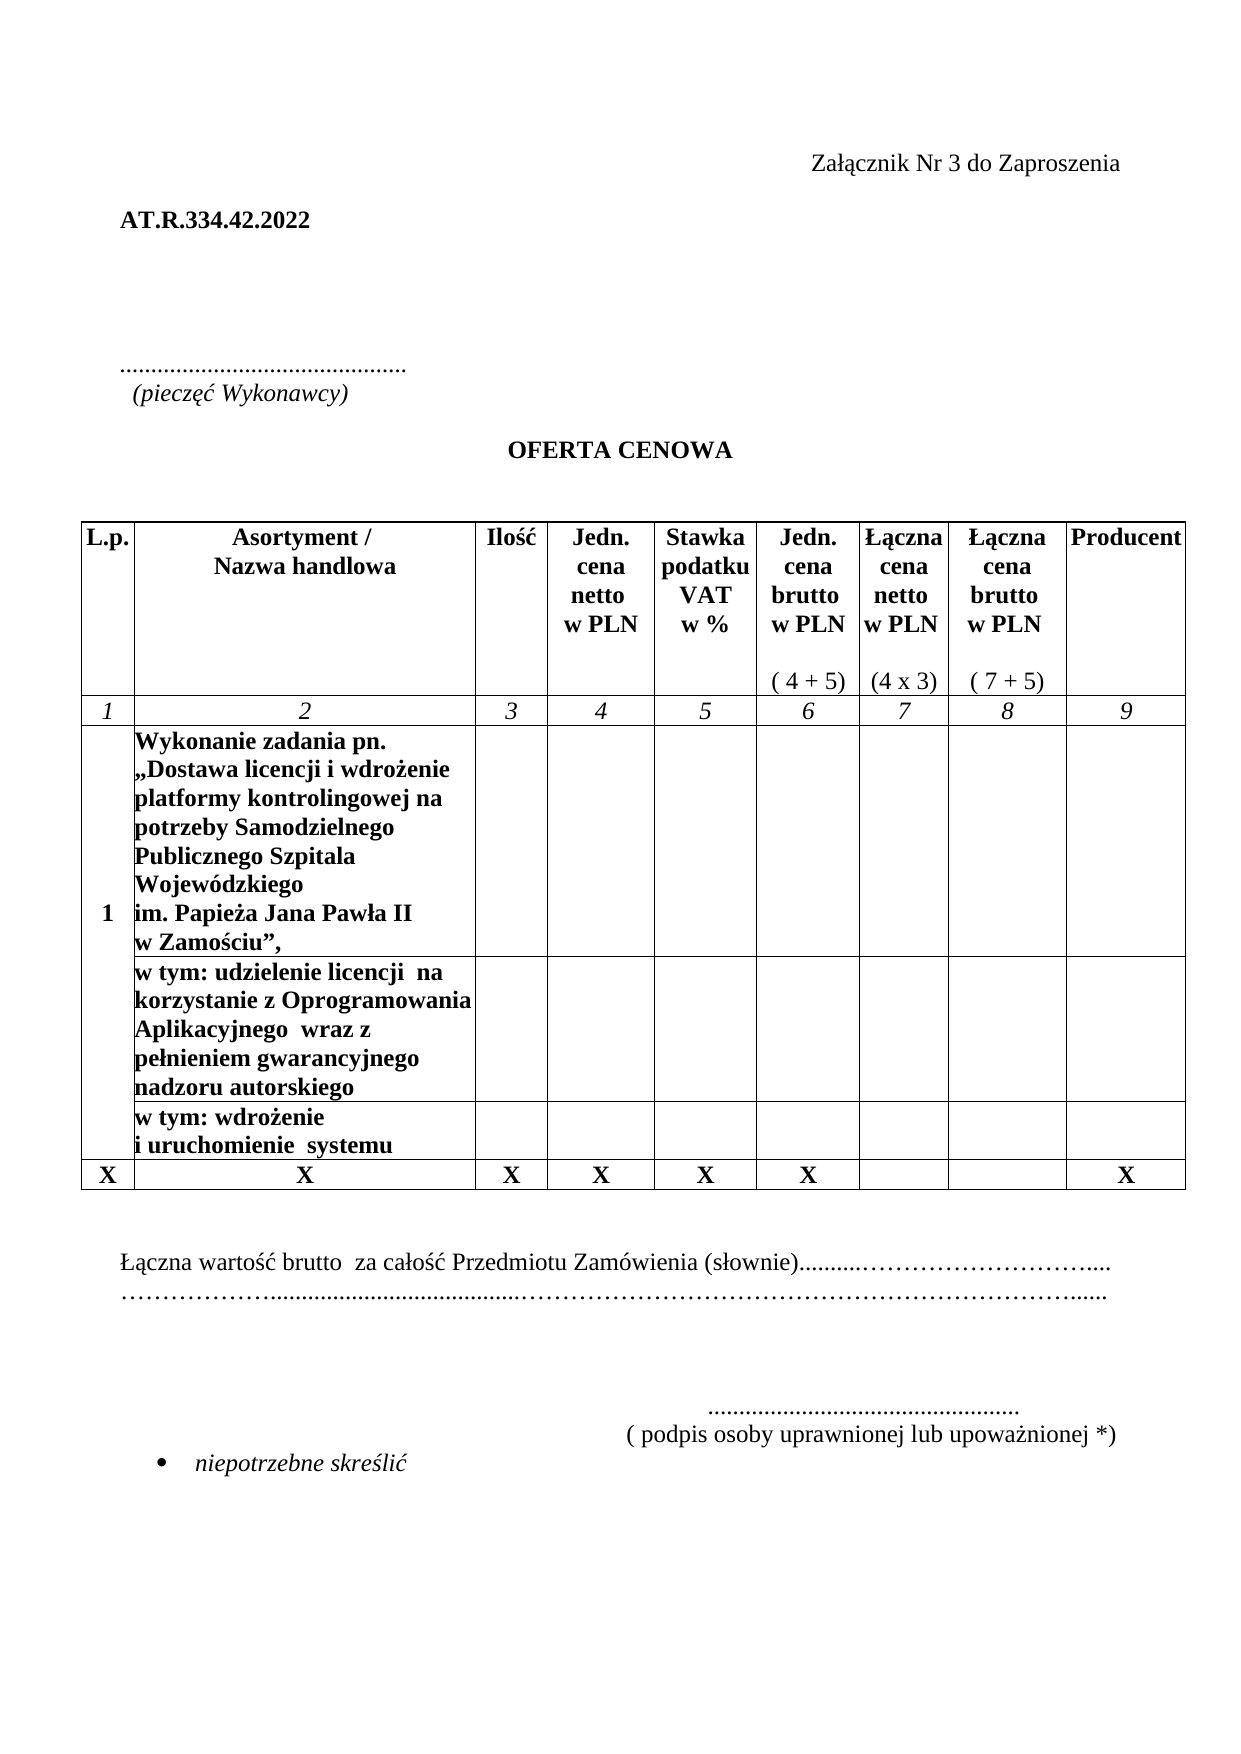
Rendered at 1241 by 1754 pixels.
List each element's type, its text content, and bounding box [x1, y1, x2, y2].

text .................................................. [120, 1391, 1120, 1419]
table_cell [655, 1102, 756, 1159]
table_cell 7 [860, 696, 948, 725]
table_header Ilość [476, 523, 547, 695]
table_cell [860, 1160, 948, 1189]
table_cell [949, 726, 1066, 956]
table_cell X [757, 1160, 859, 1189]
table_cell [476, 1102, 547, 1159]
table_header Łączna cena netto w PLN (4 x 3) [860, 523, 948, 695]
table_cell w tym: udzielenie licencji na korzystanie z Oprogramowania Aplikacyjnego wraz z pełnieniem gwarancyjnego nadzoru autorskiego [135, 957, 475, 1101]
table_cell [548, 726, 654, 956]
table_cell [860, 1102, 948, 1159]
table_cell [757, 1102, 859, 1159]
table_cell 1 [82, 726, 134, 1159]
list niepotrzebne skreślić [157, 1448, 1120, 1477]
text AT.R.334.42.2022 [120, 205, 1120, 234]
table_cell [949, 957, 1066, 1101]
table_header Asortyment / Nazwa handlowa [135, 523, 475, 695]
table_cell [655, 957, 756, 1101]
table_cell [548, 957, 654, 1101]
table_cell [949, 1102, 1066, 1159]
table_cell [548, 1102, 654, 1159]
table_header Jedn. cena brutto w PLN ( 4 + 5) [757, 523, 859, 695]
table_cell [1067, 1102, 1185, 1159]
table_cell [476, 726, 547, 956]
table_header Jedn. cena netto w PLN [548, 523, 654, 695]
table_cell 5 [655, 696, 756, 725]
text ( podpis osoby uprawnionej lub upoważnionej *) [120, 1419, 1120, 1448]
table_cell X [655, 1160, 756, 1189]
table_cell [476, 957, 547, 1101]
table_header Stawka podatku VAT w % [655, 523, 756, 695]
table_header Producent [1067, 523, 1185, 695]
table_cell 1 [82, 696, 134, 725]
table_cell X [135, 1160, 475, 1189]
table_cell 3 [476, 696, 547, 725]
table_cell [1067, 957, 1185, 1101]
table_cell X [548, 1160, 654, 1189]
text Łączna wartość brutto za całość Przedmiotu Zamówienia (słownie)..........………………………....………………........................................…………………………………………………………...... [120, 1247, 1120, 1304]
table_cell [757, 957, 859, 1101]
table_cell [1067, 726, 1185, 956]
table_cell 9 [1067, 696, 1185, 725]
text Załącznik Nr 3 do Zaproszenia [120, 148, 1120, 176]
table_cell Wykonanie zadania pn. „Dostawa licencji i wdrożenie platformy kontrolingowej na potrzeby Samodzielnego Publicznego Szpitala Wojewódzkiego im. Papieża Jana Pawła II w Zamościu”, [135, 726, 475, 956]
table_cell [757, 726, 859, 956]
table_cell X [1067, 1160, 1185, 1189]
table_cell 6 [757, 696, 859, 725]
table_cell 2 [135, 696, 475, 725]
table_cell 4 [548, 696, 654, 725]
text .............................................. [120, 349, 1120, 378]
table_cell 8 [949, 696, 1066, 725]
table_header Łączna cena brutto w PLN ( 7 + 5) [949, 523, 1066, 695]
table_cell [949, 1160, 1066, 1189]
text (pieczęć Wykonawcy) [120, 378, 1120, 406]
table_cell w tym: wdrożenie i uruchomienie systemu [135, 1102, 475, 1159]
table_cell [655, 726, 756, 956]
table_cell [860, 957, 948, 1101]
table_header L.p. [82, 523, 134, 695]
table_cell X [82, 1160, 134, 1189]
table_cell [860, 726, 948, 956]
text OFERTA CENOWA [120, 435, 1120, 464]
table_cell X [476, 1160, 547, 1189]
